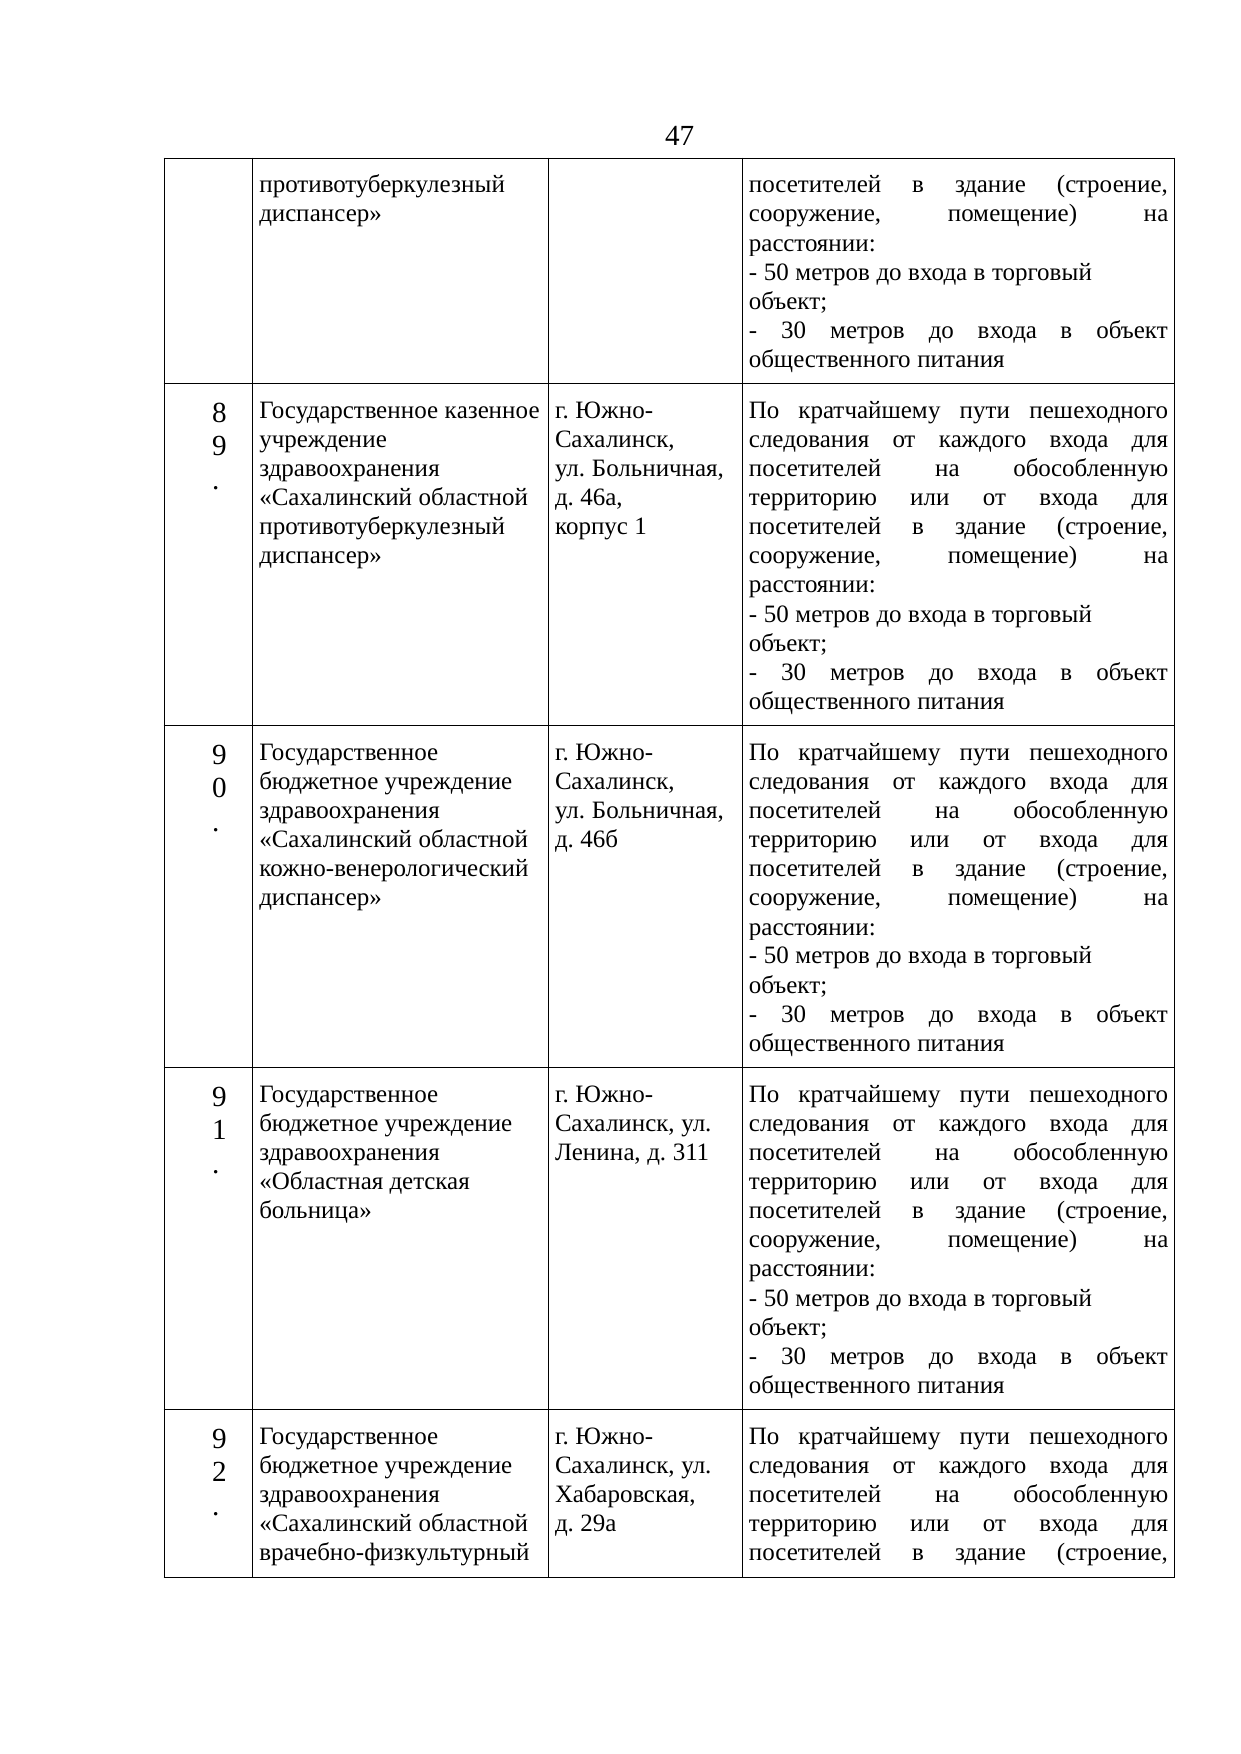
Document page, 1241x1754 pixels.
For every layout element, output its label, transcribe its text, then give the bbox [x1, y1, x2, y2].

table_cell Государственное бюджетное учреждение здравоохранения «Сахалинский областной врачебно-физкультурный [253, 1410, 548, 1577]
table_cell г. Южно-Сахалинск, ул. Больничная, д. 46а, корпус 1 [549, 384, 742, 725]
table_cell г. Южно-Сахалинск, ул. Ленина, д. 311 [549, 1068, 742, 1409]
table_cell Государственное бюджетное учреждение здравоохранения «Областная детская больница» [253, 1068, 548, 1409]
table_cell По кратчайшему пути пешеходного следования от каждого входа для посетителей на обособленную территорию или от входа для посетителей в здание (строение, сооружение, помещение) на расстоянии: - 50 метров до входа в торговый объект; - 30 метров до входа в объект общественного питания [743, 726, 1174, 1067]
table_cell противотуберкулезный диспансер» [253, 159, 548, 383]
table_cell посетителей в здание (строение, сооружение, помещение) на расстоянии: - 50 метров до входа в торговый объект; - 30 метров до входа в объект общественного питания [743, 159, 1174, 383]
table_cell [549, 159, 742, 383]
table_cell [165, 726, 252, 1067]
table_cell г. Южно-Сахалинск, ул. Больничная, д. 46б [549, 726, 742, 1067]
table_cell [165, 1410, 252, 1577]
table_cell [165, 1068, 252, 1409]
table_cell Государственное казенное учреждение здравоохранения «Сахалинский областной противотуберкулезный диспансер» [253, 384, 548, 725]
table_cell г. Южно-Сахалинск, ул. Хабаровская, д. 29а [549, 1410, 742, 1577]
table_cell По кратчайшему пути пешеходного следования от каждого входа для посетителей на обособленную территорию или от входа для посетителей в здание (строение, сооружение, помещение) на расстоянии: - 50 метров до входа в торговый объект; - 30 метров до входа в объект общественного питания [743, 1068, 1174, 1409]
table_cell Государственное бюджетное учреждение здравоохранения «Сахалинский областной кожно-венерологический диспансер» [253, 726, 548, 1067]
table_cell По кратчайшему пути пешеходного следования от каждого входа для посетителей на обособленную территорию или от входа для посетителей в здание (строение, сооружение, помещение) на расстоянии: - 50 метров до входа в торговый объект; - 30 метров до входа в объект общественного питания [743, 384, 1174, 725]
table_cell [165, 384, 252, 725]
table_cell [165, 159, 252, 383]
table_cell По кратчайшему пути пешеходного следования от каждого входа для посетителей на обособленную территорию или от входа для посетителей в здание (строение, [743, 1410, 1174, 1577]
